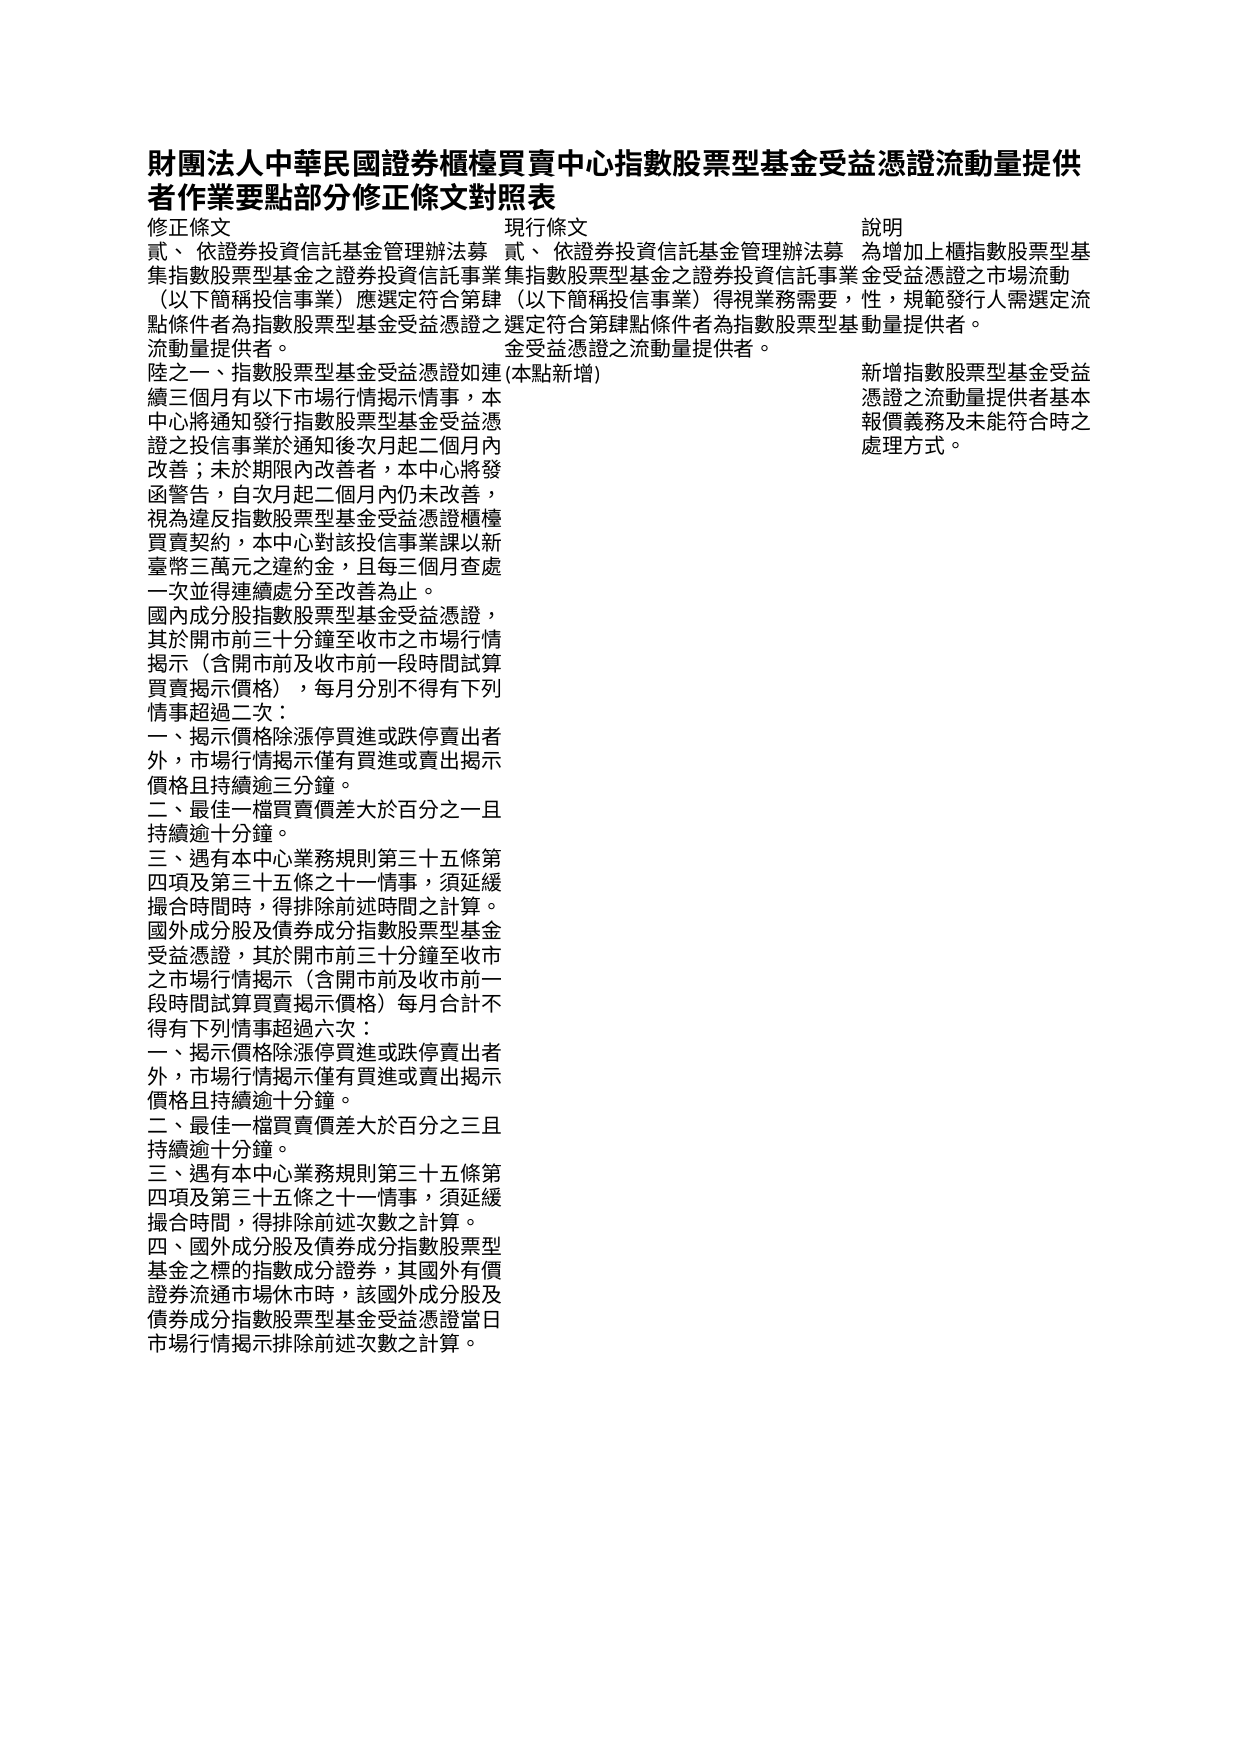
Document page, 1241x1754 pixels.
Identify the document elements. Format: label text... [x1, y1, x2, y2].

table_cell 為增加上櫃指數股票型基金受益憑證之市場流動性，規範發行人需選定流動量提供者。 [861, 240, 1092, 361]
table_cell 貳、 依證券投資信託基金管理辦法募集指數股票型基金之證券投資信託事業（以下簡稱投信事業）得視業務需要，選定符合第肆點條件者為指數股票型基金受益憑證之流動量提供者。 [505, 240, 861, 361]
table_header 說明 [861, 216, 1092, 240]
table_cell 陸之一、指數股票型基金受益憑證如連續三個月有以下市場行情揭示情事，本中心將通知發行指數股票型基金受益憑證之投信事業於通知後次月起二個月內改善；未於期限內改善者，本中心將發函警告，自次月起二個月內仍未改善，視為違反指數股票型基金受益憑證櫃檯買賣契約，本中心對該投信事業課以新臺幣三萬元之違約金，且每三個月查處一次並得連續處分至改善為止。 國內成分股指數股票型基金受益憑證，其於開市前三十分鐘至收市之市場行情揭示（含開市前及收市前一段時間試算買賣揭示價格），每月分別不得有下列情事超過二次： 一、揭示價格除漲停買進或跌停賣出者外，市場行情揭示僅有買進或賣出揭示價格且持續逾三分鐘。 二、最佳一檔買賣價差大於百分之一且持續逾十分鐘。 三、遇有本中心業務規則第三十五條第四項及第三十五條之十一情事，須延緩撮合時間時，得排除前述時間之計算。 國外成分股及債券成分指數股票型基金受益憑證，其於開市前三十分鐘至收市之市場行情揭示（含開市前及收市前一段時間試算買賣揭示價格）每月合計不得有下列情事超過六次： 一、揭示價格除漲停買進或跌停賣出者外，市場行情揭示僅有買進或賣出揭示價格且持續逾十分鐘。 二、最佳一檔買賣價差大於百分之三且持續逾十分鐘。 三、遇有本中心業務規則第三十五條第四項及第三十五條之十一情事，須延緩撮合時間，得排除前述次數之計算。 四、國外成分股及債券成分指數股票型基金之標的指數成分證券，其國外有價證券流通市場休市時，該國外成分股及債券成分指數股票型基金受益憑證當日市場行情揭示排除前述次數之計算。 [148, 361, 504, 1356]
table_cell (本點新增) [505, 361, 861, 1356]
table_header 修正條文 [148, 216, 504, 240]
table_cell 新增指數股票型基金受益憑證之流動量提供者基本報價義務及未能符合時之處理方式。 [861, 361, 1092, 1356]
table_cell 貳、 依證券投資信託基金管理辦法募集指數股票型基金之證券投資信託事業（以下簡稱投信事業）應選定符合第肆點條件者為指數股票型基金受益憑證之流動量提供者。 [148, 240, 504, 361]
text 財團法人中華民國證券櫃檯買賣中心指數股票型基金受益憑證流動量提供者作業要點部分修正條文對照表 [148, 148, 1092, 216]
table_header 現行條文 [505, 216, 861, 240]
